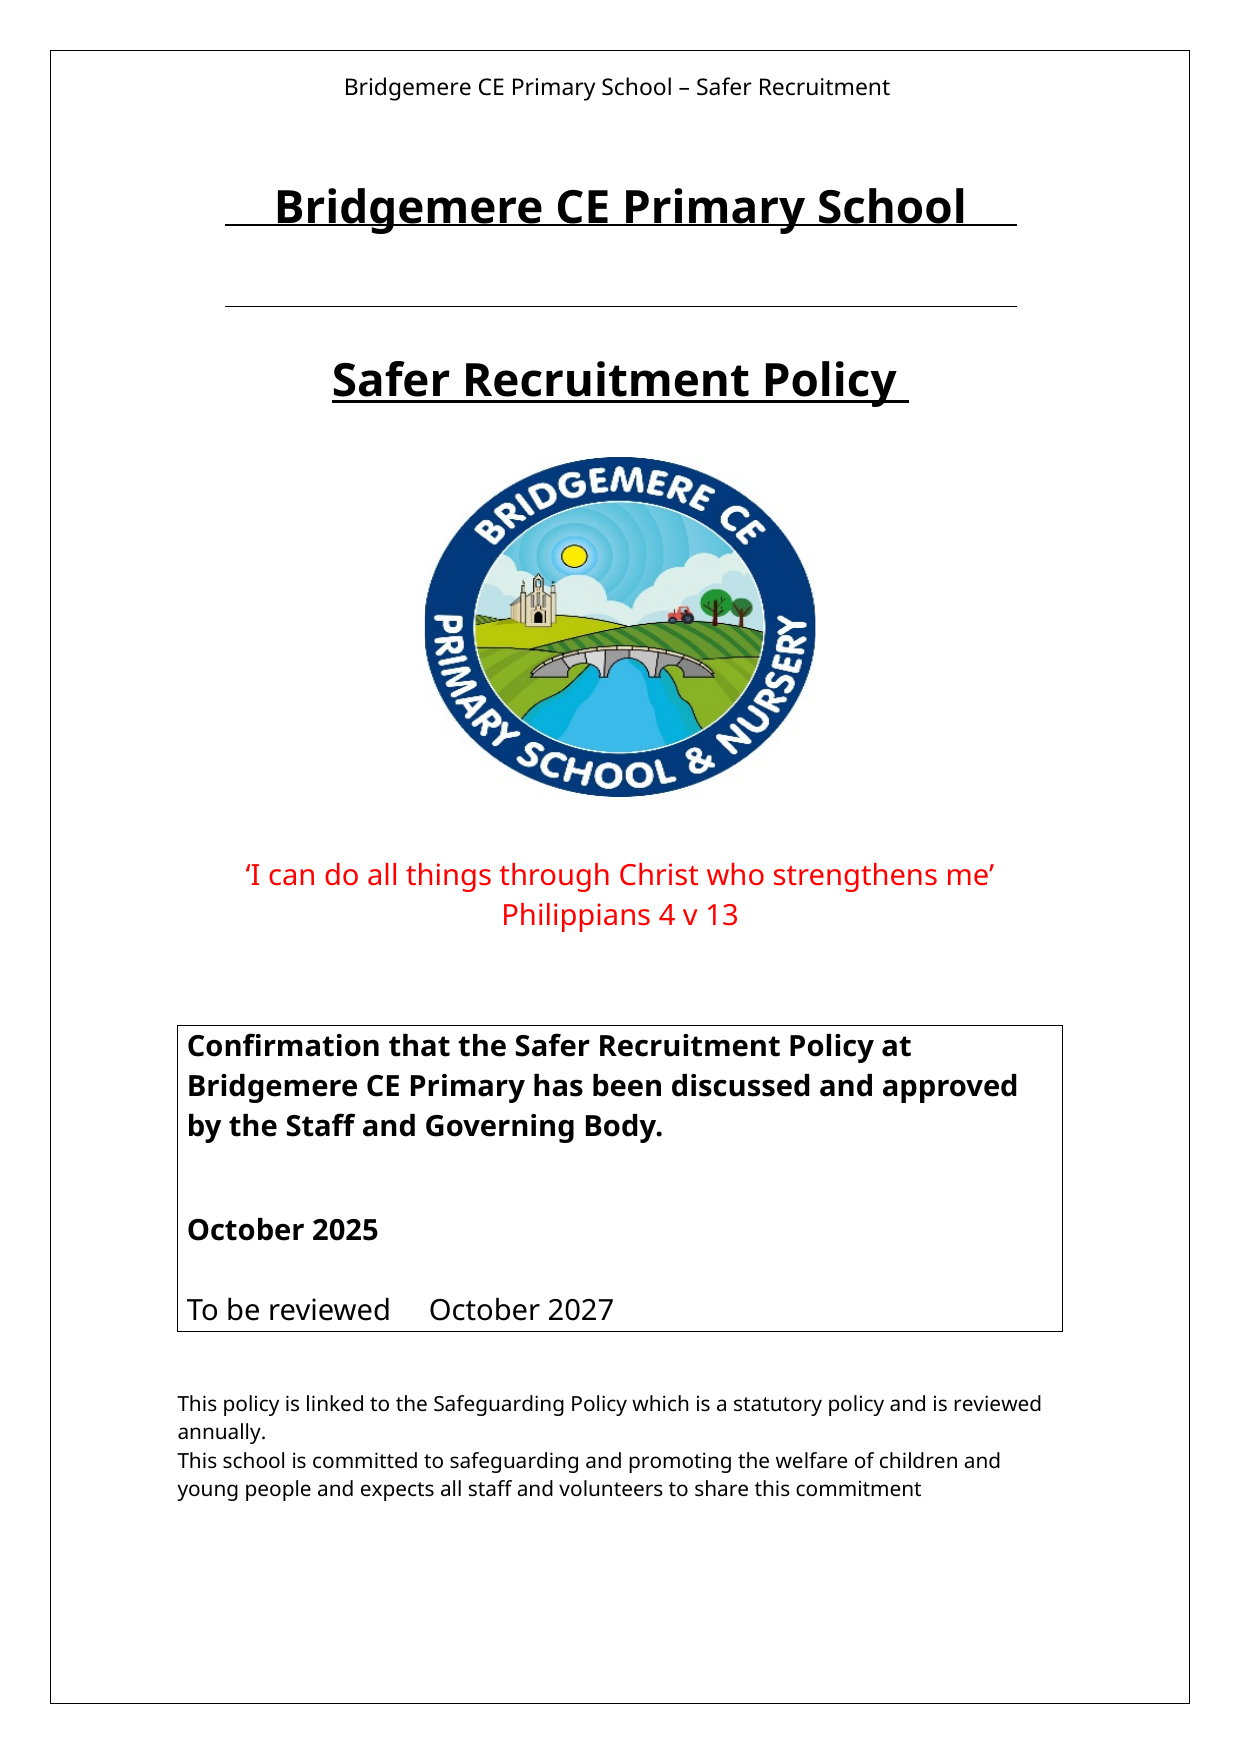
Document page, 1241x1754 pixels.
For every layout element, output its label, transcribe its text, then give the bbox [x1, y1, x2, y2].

text To be reviewed October 2027 [178, 1288, 1062, 1331]
text Philippians 4 v 13 [177, 894, 1063, 934]
text Bridgemere CE Primary School [177, 174, 1063, 237]
text This policy is linked to the Safeguarding Policy which is a statutory policy and is reviewed annually. [177, 1389, 1063, 1446]
text ‘I can do all things through Christ who strengthens me’ [177, 854, 1063, 894]
text October 2025 [178, 1208, 1062, 1249]
text This school is committed to safeguarding and promoting the welfare of children and young people and expects all staff and volunteers to share this commitment [177, 1446, 1063, 1503]
text Safer Recruitment Policy [177, 347, 1063, 409]
text Confirmation that the Safer Recruitment Policy at Bridgemere CE Primary has been discussed and approved by the Staff and Governing Body. [178, 1026, 1062, 1145]
